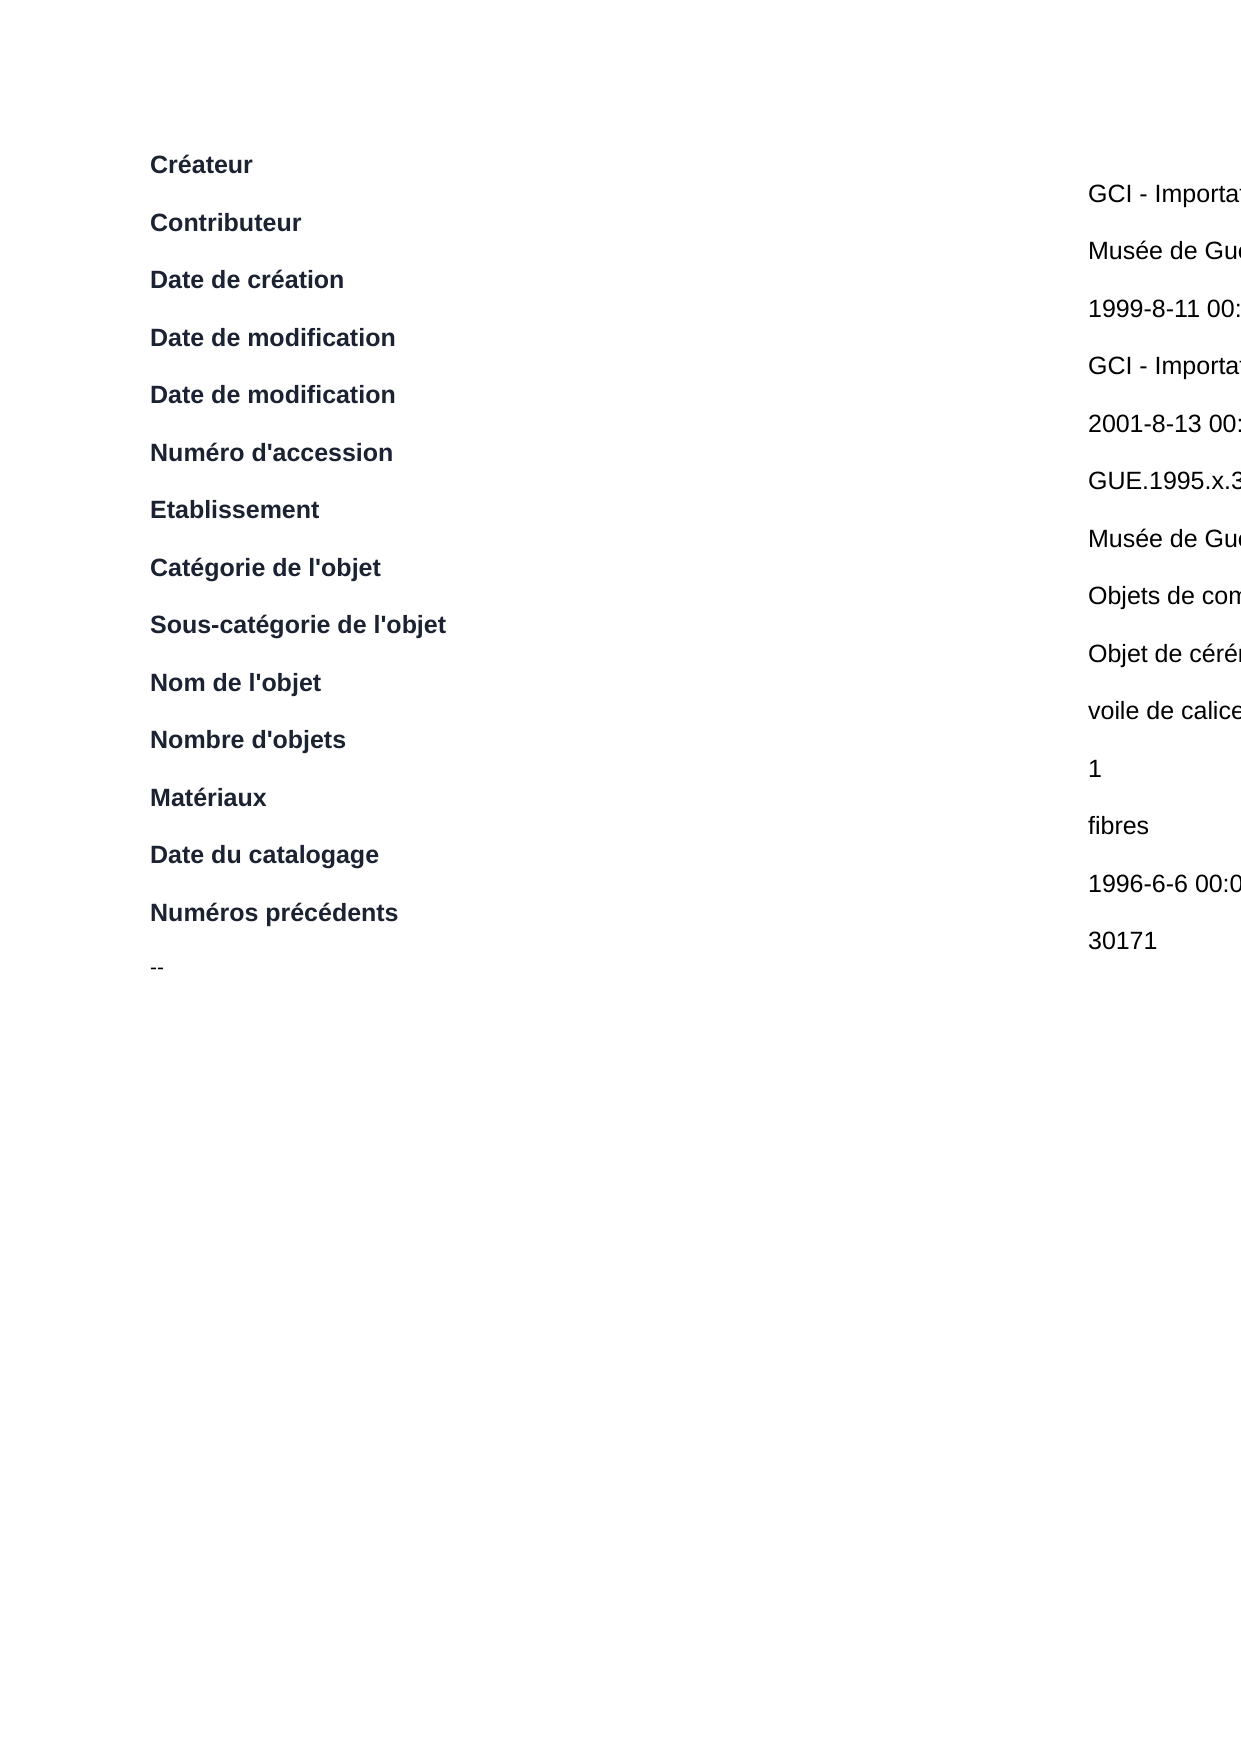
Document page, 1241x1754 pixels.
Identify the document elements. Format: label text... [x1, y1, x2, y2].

text 1996-6-6 00:00 [1088, 869, 1240, 897]
text Date de modification [150, 380, 1090, 409]
text Créateur [150, 150, 1090, 179]
text Objets de communication [1088, 581, 1240, 610]
text Musée de Guérin [1088, 236, 1240, 265]
text Etablissement [150, 495, 1090, 524]
text 1 [1088, 754, 1240, 782]
text voile de calice [1088, 696, 1240, 725]
text Musée de Guérin [1088, 524, 1240, 552]
text GUE.1995.x.305 [1088, 466, 1240, 495]
text GCI - Importation [1088, 351, 1240, 380]
text fibres [1088, 811, 1240, 840]
text Date de modification [150, 322, 1090, 351]
text Matériaux [150, 782, 1090, 811]
text 1999-8-11 00:00 [1088, 294, 1240, 322]
text 30171 [1088, 926, 1240, 955]
text Date de création [150, 265, 1090, 294]
text Date du catalogage [150, 840, 1090, 869]
text Contributeur [150, 207, 1090, 236]
text -- [150, 955, 1090, 979]
text Numéros précédents [150, 897, 1090, 926]
text 2001-8-13 00:00 [1088, 409, 1240, 437]
text Sous-catégorie de l'objet [150, 610, 1090, 639]
text Nom de l'objet [150, 667, 1090, 696]
text GCI - Importation [1088, 179, 1240, 207]
text Objet de cérémonie [1088, 639, 1240, 667]
text Nombre d'objets [150, 725, 1090, 754]
text Catégorie de l'objet [150, 552, 1090, 581]
text Numéro d'accession [150, 437, 1090, 466]
